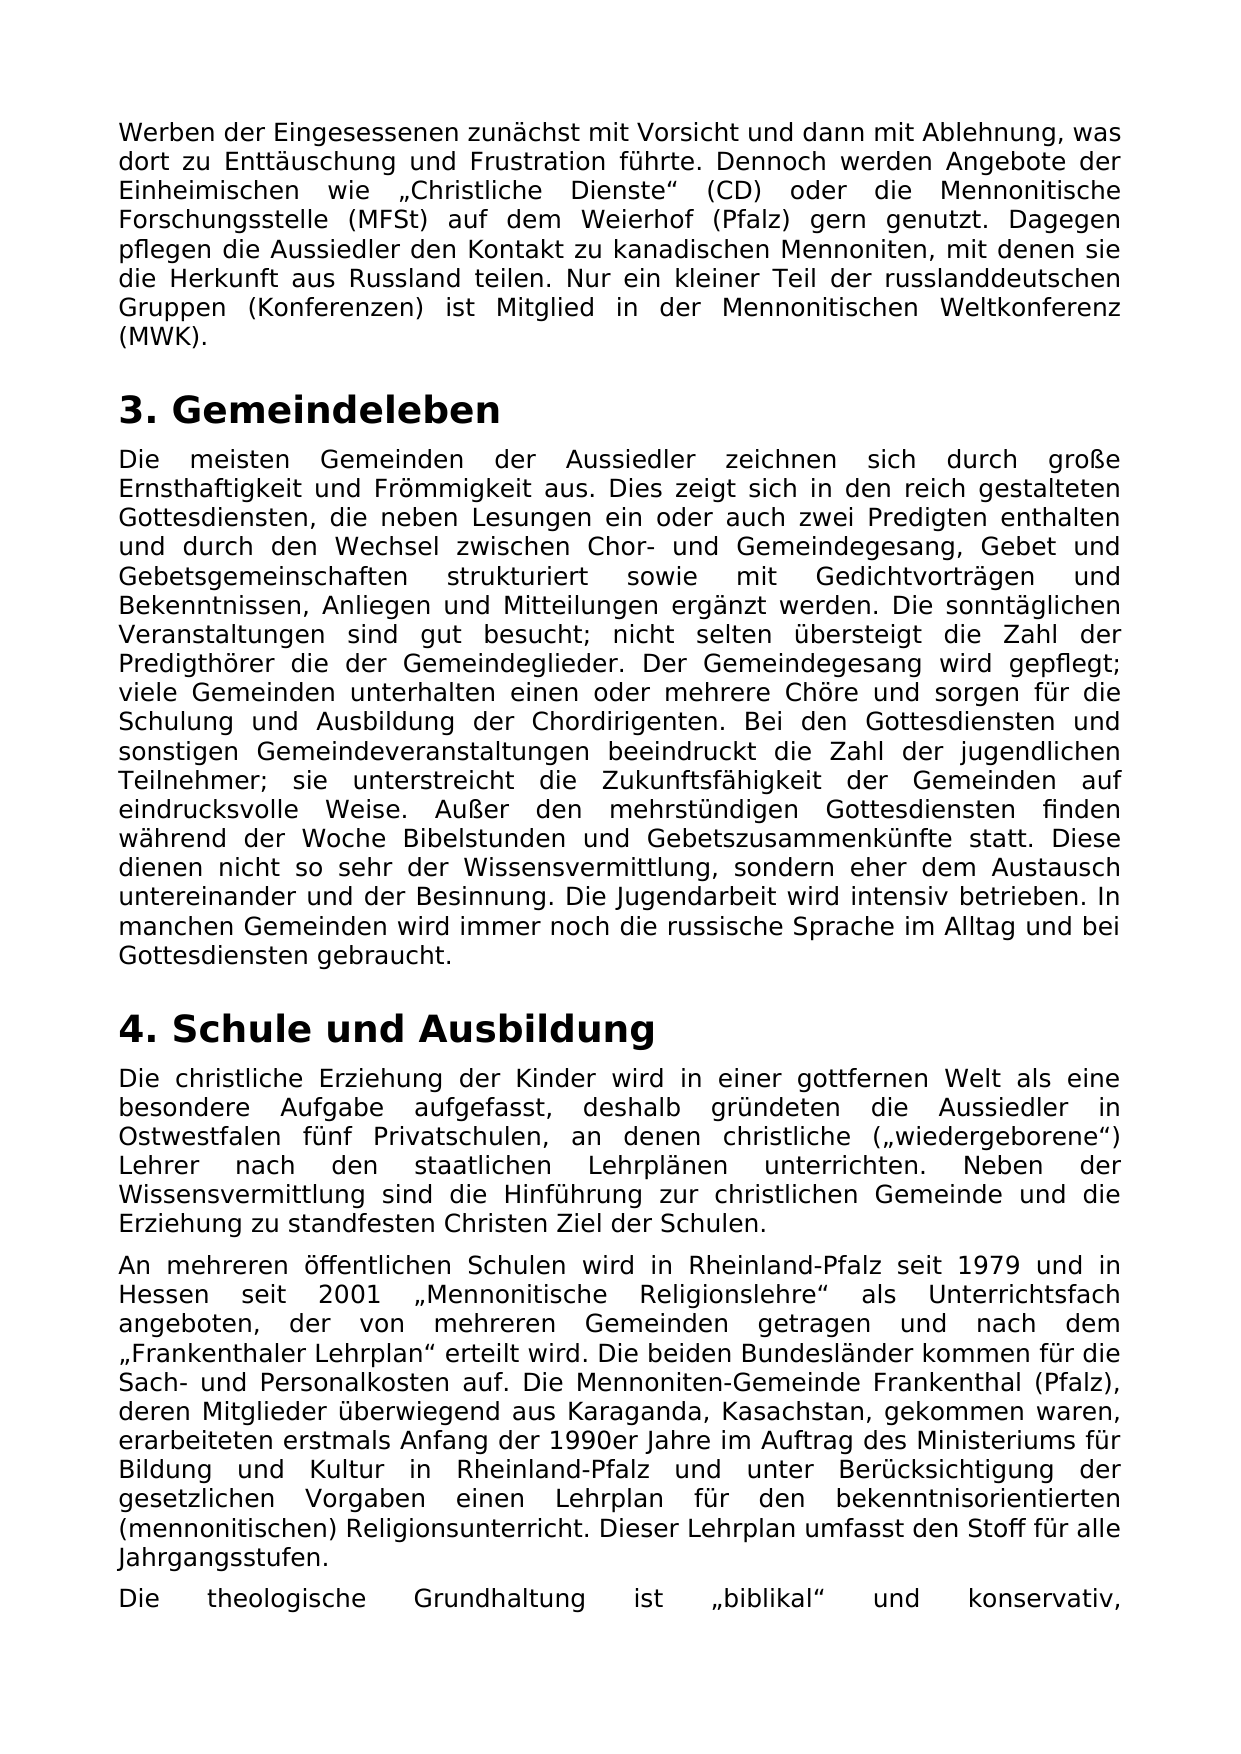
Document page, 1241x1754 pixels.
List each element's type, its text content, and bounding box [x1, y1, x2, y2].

text An mehreren öffentlichen Schulen wird in Rheinland-Pfalz seit 1979 und in Hessen seit 2001 „Mennonitische Religionslehre“ als Unterrichtsfach angeboten, der von mehreren Gemeinden getragen und nach dem „Frankenthaler Lehrplan“ erteilt wird. Die beiden Bundesländer kommen für die Sach- und Personalkosten auf. Die Mennoniten-Gemeinde Frankenthal (Pfalz), deren Mitglieder überwiegend aus Karaganda, Kasachstan, gekommen waren, erarbeiteten erstmals Anfang der 1990er Jahre im Auftrag des Ministeriums für Bildung und Kultur in Rheinland-Pfalz und unter Berücksichtigung der gesetzlichen Vorgaben einen Lehrplan für den bekenntnisorientierten (mennonitischen) Religionsunterricht. Dieser Lehrplan umfasst den Stoff für alle Jahrgangsstufen. [118, 1251, 1122, 1572]
subtitle 4. Schule und Ausbildung [118, 1008, 1122, 1051]
subtitle 3. Gemeindeleben [118, 389, 1122, 433]
text Die christliche Erziehung der Kinder wird in einer gottfernen Welt als eine besondere Aufgabe aufgefasst, deshalb gründeten die Aussiedler in Ostwestfalen fünf Privatschulen, an denen christliche („wiedergeborene“) Lehrer nach den staatlichen Lehrplänen unterrichten. Neben der Wissensvermittlung sind die Hinführung zur christlichen Gemeinde und die Erziehung zu standfesten Christen Ziel der Schulen. [118, 1064, 1122, 1239]
text Die meisten Gemeinden der Aussiedler zeichnen sich durch große Ernsthaftigkeit und Frömmigkeit aus. Dies zeigt sich in den reich gestalteten Gottesdiensten, die neben Lesungen ein oder auch zwei Predigten enthalten und durch den Wechsel zwischen Chor- und Gemeindegesang, Gebet und Gebetsgemeinschaften strukturiert sowie mit Gedichtvorträgen und Bekenntnissen, Anliegen und Mitteilungen ergänzt werden. Die sonntäglichen Veranstaltungen sind gut besucht; nicht selten übersteigt die Zahl der Predigthörer die der Gemeindeglieder. Der Gemeindegesang wird gepflegt; viele Gemeinden unterhalten einen oder mehrere Chöre und sorgen für die Schulung und Ausbildung der Chordirigenten. Bei den Gottesdiensten und sonstigen Gemeindeveranstaltungen beeindruckt die Zahl der jugendlichen Teilnehmer; sie unterstreicht die Zukunftsfähigkeit der Gemeinden auf eindrucksvolle Weise. Außer den mehrstündigen Gottesdiensten finden während der Woche Bibelstunden und Gebetszusammenkünfte statt. Diese dienen nicht so sehr der Wissensvermittlung, sondern eher dem Austausch untereinander und der Besinnung. Die Jugendarbeit wird intensiv betrieben. In manchen Gemeinden wird immer noch die russische Sprache im Alltag und bei Gottesdiensten gebraucht. [118, 445, 1122, 970]
text Werben der Eingesessenen zunächst mit Vorsicht und dann mit Ablehnung, was dort zu Enttäuschung und Frustration führte. Dennoch werden Angebote der Einheimischen wie „Christliche Dienste“ (CD) oder die Mennonitische Forschungsstelle (MFSt) auf dem Weierhof (Pfalz) gern genutzt. Dagegen pflegen die Aussiedler den Kontakt zu kanadischen Mennoniten, mit denen sie die Herkunft aus Russland teilen. Nur ein kleiner Teil der russlanddeutschen Gruppen (Konferenzen) ist Mitglied in der Mennonitischen Weltkonferenz (MWK). [118, 118, 1122, 351]
text Die theologische Grundhaltung ist „biblikal“ und konservativ, [118, 1584, 1122, 1614]
